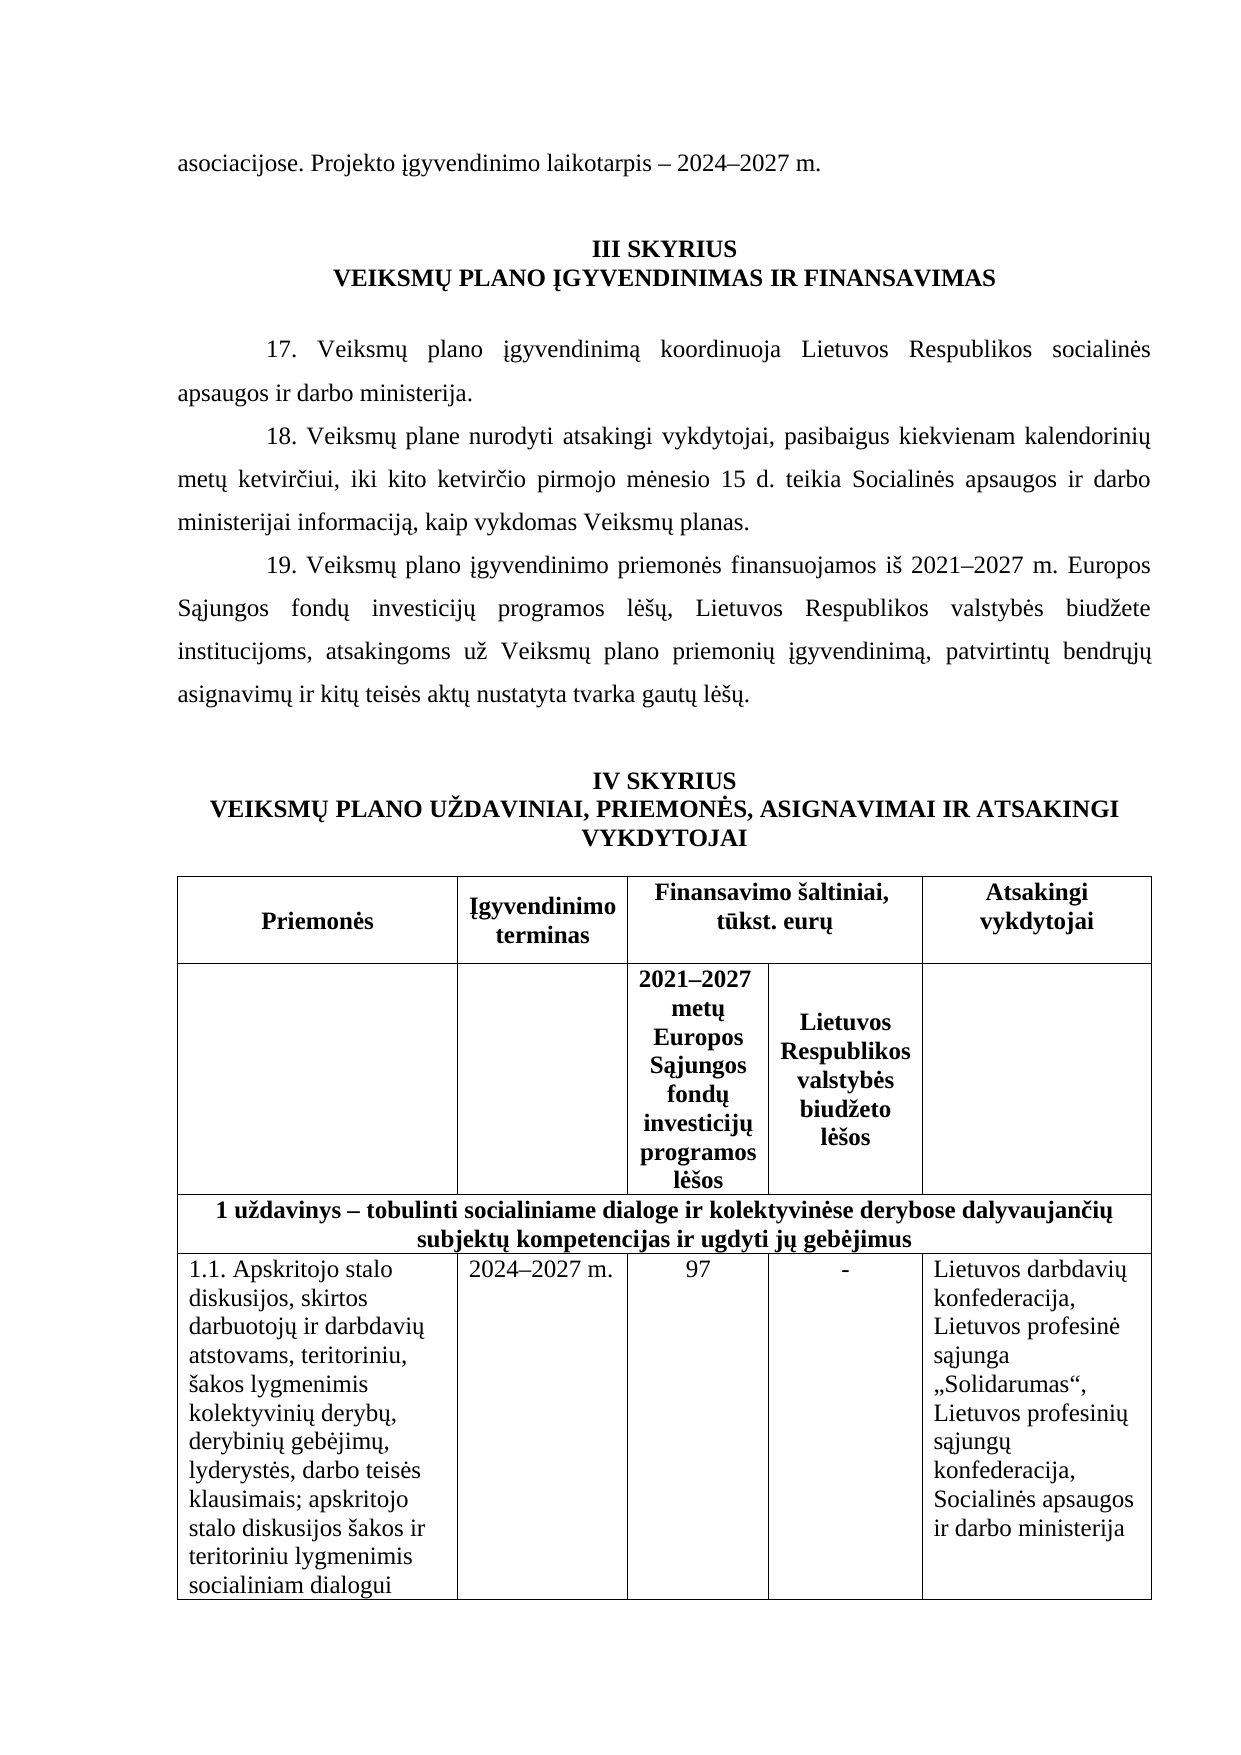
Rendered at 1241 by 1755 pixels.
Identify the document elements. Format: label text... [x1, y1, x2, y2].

table_cell - [769, 1254, 922, 1599]
table_cell [458, 964, 627, 1194]
table_header Įgyvendinimo terminas [458, 877, 627, 963]
table_header Finansavimo šaltiniai, tūkst. eurų [628, 877, 922, 963]
text IV SKYRIUS [177, 766, 1152, 794]
table_cell 2024–2027 m. [458, 1254, 627, 1599]
table_cell [923, 964, 1151, 1194]
table_cell 1.1. Apskritojo stalo diskusijos, skirtos darbuotojų ir darbdavių atstovams, teritoriniu, šakos lygmenimis kolektyvinių derybų, derybinių gebėjimų, lyderystės, darbo teisės klausimais; apskritojo stalo diskusijos šakos ir teritoriniu lygmenimis socialiniam dialogui [178, 1254, 457, 1599]
table_cell [178, 964, 457, 1194]
table_cell Lietuvos darbdavių konfederacija, Lietuvos profesinė sąjunga „Solidarumas“, Lietuvos profesinių sąjungų konfederacija, Socialinės apsaugos ir darbo ministerija [923, 1254, 1151, 1599]
table_cell 97 [628, 1254, 768, 1599]
table_cell 2021–2027 metų Europos Sąjungos fondų investicijų programos lėšos [628, 964, 768, 1194]
text 17. Veiksmų plano įgyvendinimą koordinuoja Lietuvos Respublikos socialinės apsaugos ir darbo ministerija. [177, 334, 1152, 406]
table_cell Lietuvos Respublikos valstybės biudžeto lėšos [769, 964, 922, 1194]
table_cell 1 uždavinys – tobulinti socialiniame dialoge ir kolektyvinėse derybose dalyvaujančių subjektų kompetencijas ir ugdyti jų gebėjimus [178, 1195, 1151, 1253]
text 19. Veiksmų plano įgyvendinimo priemonės finansuojamos iš 2021–2027 m. Europos Sąjungos fondų investicijų programos lėšų, Lietuvos Respublikos valstybės biudžete institucijoms, atsakingoms už Veiksmų plano priemonių įgyvendinimą, patvirtintų bendrųjų asignavimų ir kitų teisės aktų nustatyta tvarka gautų lėšų. [177, 550, 1152, 708]
text VEIKSMŲ PLANO UŽDAVINIAI, PRIEMONĖS, ASIGNAVIMAI IR ATSAKINGI VYKDYTOJAI [177, 794, 1152, 852]
table_header Atsakingi vykdytojai [923, 877, 1151, 963]
text III SKYRIUS [177, 234, 1152, 263]
table_header Priemonės [178, 877, 457, 963]
text 18. Veiksmų plane nurodyti atsakingi vykdytojai, pasibaigus kiekvienam kalendorinių metų ketvirčiui, iki kito ketvirčio pirmojo mėnesio 15 d. teikia Socialinės apsaugos ir darbo ministerijai informaciją, kaip vykdomas Veiksmų planas. [177, 421, 1152, 536]
text VEIKSMŲ PLANO ĮGYVENDINIMAS IR FINANSAVIMAS [177, 263, 1152, 291]
text asociacijose. Projekto įgyvendinimo laikotarpis – 2024–2027 m. [177, 148, 1152, 176]
